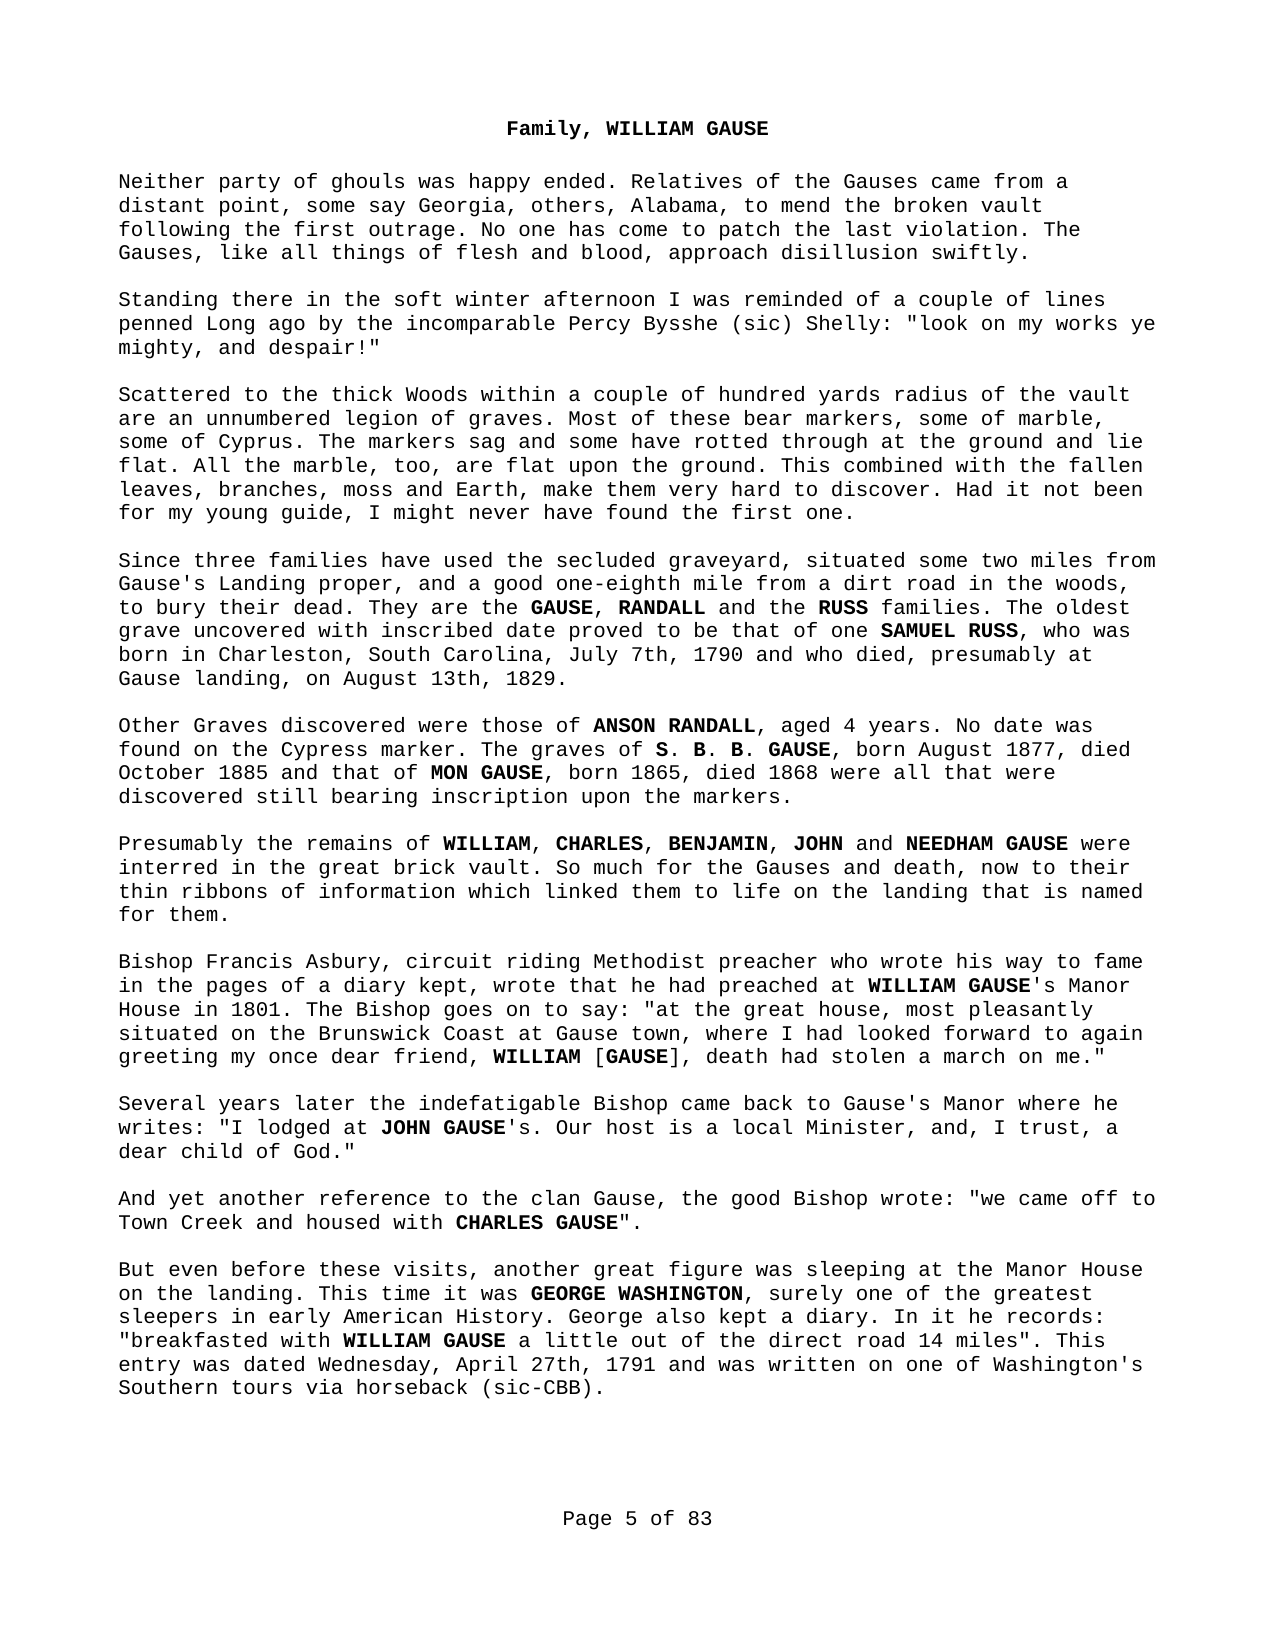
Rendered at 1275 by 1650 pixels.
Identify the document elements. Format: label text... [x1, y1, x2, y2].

text Presumably the remains of William, Charles, Benjamin, John and Needham Gause were interred in the great brick vault. So much for the Gauses and death, now to their thin ribbons of information which linked them to life on the landing that is named for them. [118, 833, 1157, 928]
text Since three families have used the secluded graveyard, situated some two miles from Gause's Landing proper, and a good one-eighth mile from a dirt road in the woods, to bury their dead. They are the Gause, Randall and the Russ families. The oldest grave uncovered with inscribed date proved to be that of one Samuel Russ, who was born in Charleston, South Carolina, July 7th, 1790 and who died, presumably at Gause landing, on August 13th, 1829. [118, 549, 1157, 691]
text Neither party of ghouls was happy ended. Relatives of the Gauses came from a distant point, some say Georgia, others, Alabama, to mend the broken vault following the first outrage. No one has come to patch the last violation. The Gauses, like all things of flesh and blood, approach disillusion swiftly. [118, 171, 1157, 266]
text Other Graves discovered were those of Anson Randall, aged 4 years. No date was found on the Cypress marker. The graves of S. B. B. Gause, born August 1877, died October 1885 and that of Mon Gause, born 1865, died 1868 were all that were discovered still bearing inscription upon the markers. [118, 715, 1157, 810]
text Several years later the indefatigable Bishop came back to Gause's Manor where he writes: "I lodged at John Gause's. Our host is a local Minister, and, I trust, a dear child of God." [118, 1093, 1157, 1164]
text Scattered to the thick Woods within a couple of hundred yards radius of the vault are an unnumbered legion of graves. Most of these bear markers, some of marble, some of Cyprus. The markers sag and some have rotted through at the ground and lie flat. All the marble, too, are flat upon the ground. This combined with the fallen leaves, branches, moss and Earth, make them very hard to discover. Had it not been for my young guide, I might never have found the first one. [118, 384, 1157, 526]
text And yet another reference to the clan Gause, the good Bishop wrote: "we came off to Town Creek and housed with Charles Gause". [118, 1188, 1157, 1235]
text Standing there in the soft winter afternoon I was reminded of a couple of lines penned Long ago by the incomparable Percy Bysshe (sic) Shelly: "look on my works ye mighty, and despair!" [118, 289, 1157, 360]
text Bishop Francis Asbury, circuit riding Methodist preacher who wrote his way to fame in the pages of a diary kept, wrote that he had preached at William Gause's Manor House in 1801. The Bishop goes on to say: "at the great house, most pleasantly situated on the Brunswick Coast at Gause town, where I had looked forward to again greeting my once dear friend, William [Gause], death had stolen a march on me." [118, 952, 1157, 1070]
text But even before these visits, another great figure was sleeping at the Manor House on the landing. This time it was George Washington, surely one of the greatest sleepers in early American History. George also kept a diary. In it he records: "breakfasted with William Gause a little out of the direct road 14 miles". This entry was dated Wednesday, April 27th, 1791 and was written on one of Washington's Southern tours via horseback (sic-CBB). [118, 1259, 1157, 1401]
